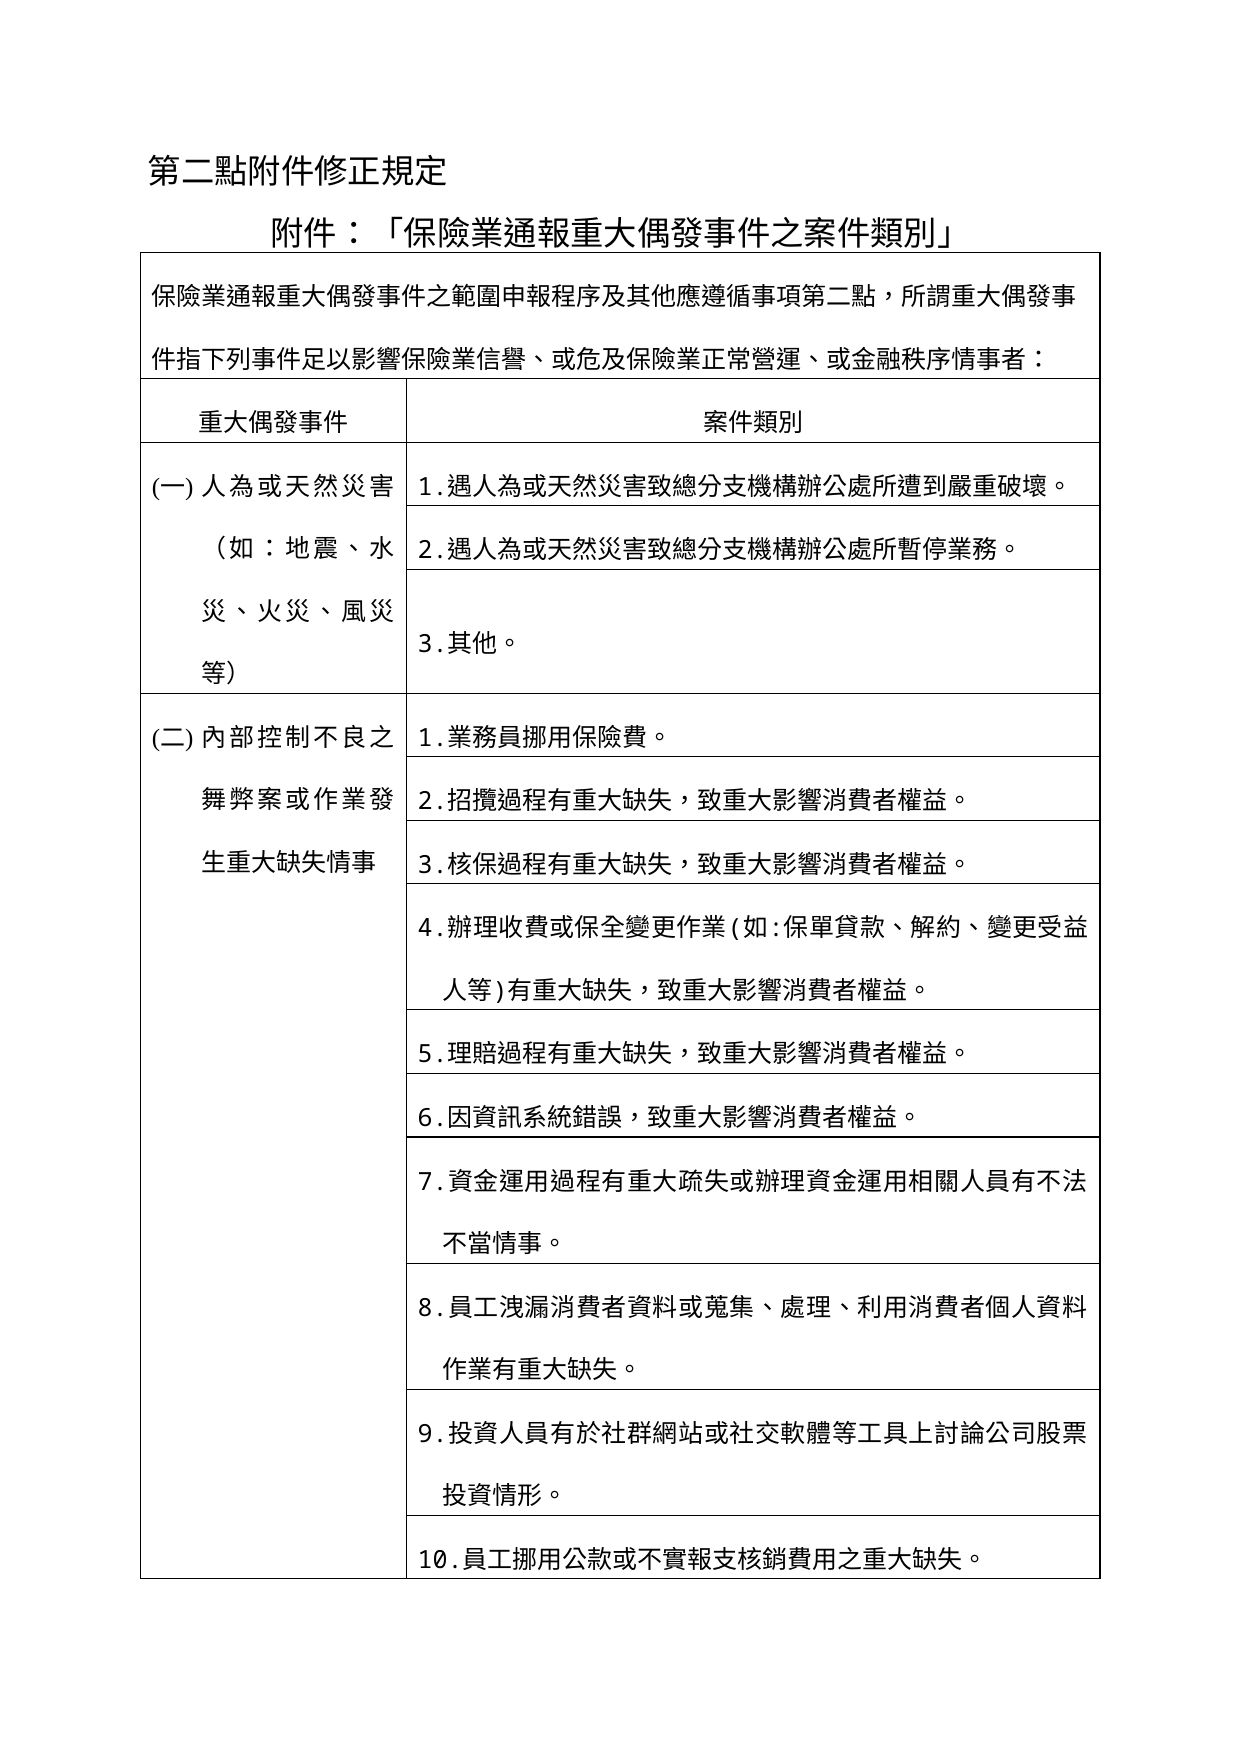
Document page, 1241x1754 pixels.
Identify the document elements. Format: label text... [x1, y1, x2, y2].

table_cell 3.其他。 [407, 570, 1099, 693]
table_cell 1.業務員挪用保險費。 [407, 694, 1099, 756]
table_cell 7.資金運用過程有重大疏失或辦理資金運用相關人員有不法不當情事。 [407, 1138, 1099, 1262]
text 第二點附件修正規定 [148, 127, 1092, 189]
table_cell 案件類別 [407, 379, 1099, 442]
table_cell 1.遇人為或天然災害致總分支機構辦公處所遭到嚴重破壞。 [407, 443, 1099, 505]
table_cell 2.遇人為或天然災害致總分支機構辦公處所暫停業務。 [407, 506, 1099, 569]
table_cell 9.投資人員有於社群網站或社交軟體等工具上討論公司股票投資情形。 [407, 1390, 1099, 1514]
table_cell 人為或天然災害（如：地震、水災、火災、風災等） [141, 443, 406, 693]
table_cell 6.因資訊系統錯誤，致重大影響消費者權益。 [407, 1074, 1099, 1136]
table_cell 4.辦理收費或保全變更作業(如:保單貸款、解約、變更受益人等)有重大缺失，致重大影響消費者權益。 [407, 884, 1099, 1009]
table_cell 3.核保過程有重大缺失，致重大影響消費者權益。 [407, 821, 1099, 883]
table_cell 10.員工挪用公款或不實報支核銷費用之重大缺失。 [407, 1516, 1099, 1578]
table_cell 5.理賠過程有重大缺失，致重大影響消費者權益。 [407, 1010, 1099, 1073]
table_cell 內部控制不良之舞弊案或作業發生重大缺失情事 [141, 694, 406, 1578]
table_cell 2.招攬過程有重大缺失，致重大影響消費者權益。 [407, 757, 1099, 820]
table_header 保險業通報重大偶發事件之範圍申報程序及其他應遵循事項第二點，所謂重大偶發事件指下列事件足以影響保險業信譽、或危及保險業正常營運、或金融秩序情事者： [141, 253, 1099, 378]
table_cell 8.員工洩漏消費者資料或蒐集、處理、利用消費者個人資料作業有重大缺失。 [407, 1264, 1099, 1388]
table_cell 重大偶發事件 [141, 379, 406, 442]
text 附件：「保險業通報重大偶發事件之案件類別」 [148, 189, 1092, 252]
